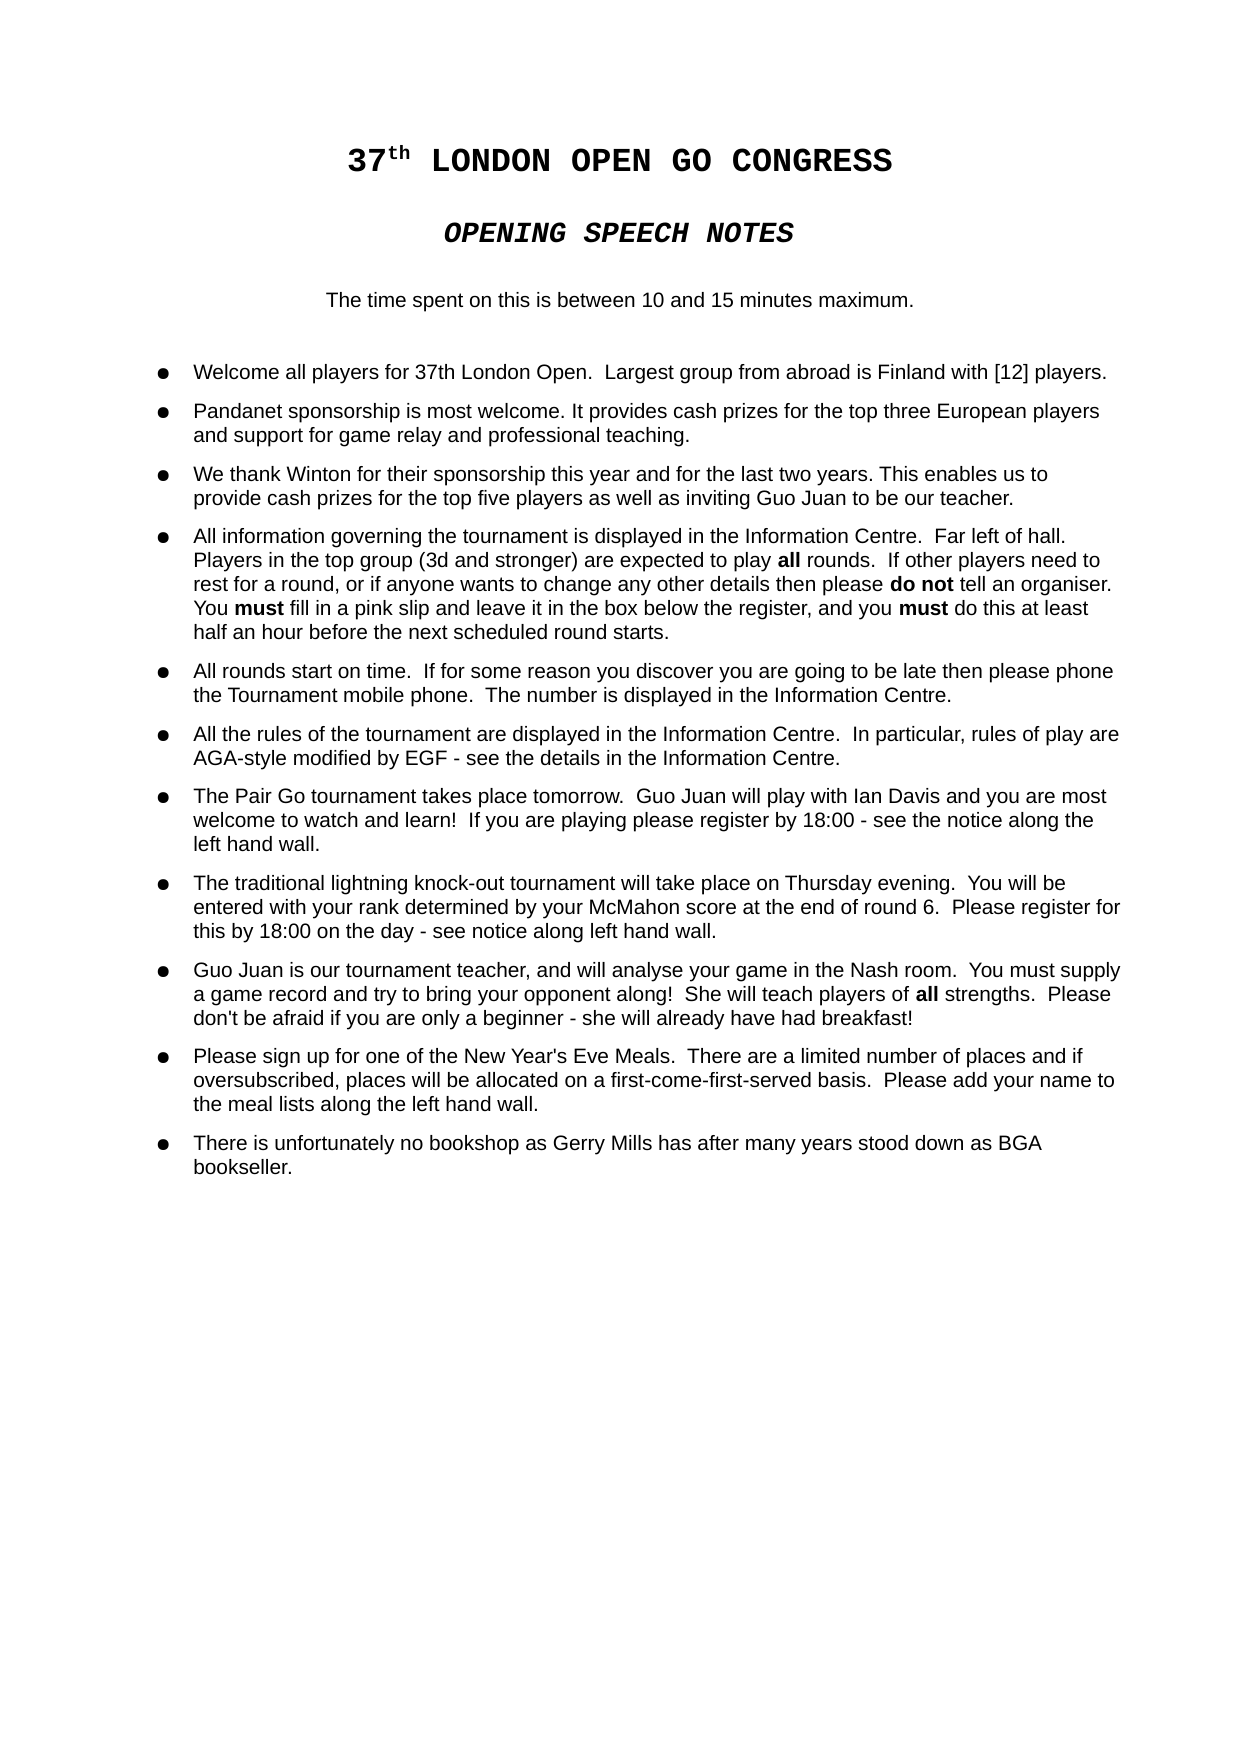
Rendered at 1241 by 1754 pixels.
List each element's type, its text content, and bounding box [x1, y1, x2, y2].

list The traditional lightning knock-out tournament will take place on Thursday evening. You will be entered with your rank determined by your McMahon score at the end of round 6. Please register for this by 18:00 on the day - see notice along left hand wall. [156, 871, 1122, 943]
subtitle OPENING SPEECH NOTES [118, 219, 1122, 252]
list Welcome all players for 37th London Open. Largest group from abroad is Finland with [12] players. [156, 360, 1122, 384]
list Please sign up for one of the New Year's Eve Meals. There are a limited number of places and if oversubscribed, places will be allocated on a first-come-first-served basis. Please add your name to the meal lists along the left hand wall. [156, 1044, 1122, 1116]
list There is unfortunately no bookshop as Gerry Mills has after many years stood down as BGA bookseller. [156, 1131, 1122, 1179]
text The time spent on this is between 10 and 15 minutes maximum. [118, 288, 1122, 312]
subtitle 37th LONDON OPEN GO CONGRESS [118, 143, 1122, 181]
list All rounds start on time. If for some reason you discover you are going to be late then please phone the Tournament mobile phone. The number is displayed in the Information Centre. [156, 659, 1122, 707]
list All the rules of the tournament are displayed in the Information Centre. In particular, rules of play are AGA-style modified by EGF - see the details in the Information Centre. [156, 721, 1122, 769]
list Guo Juan is our tournament teacher, and will analyse your game in the Nash room. You must supply a game record and try to bring your opponent along! She will teach players of all strengths. Please don't be afraid if you are only a beginner - she will already have had breakfast! [156, 957, 1122, 1029]
list The Pair Go tournament takes place tomorrow. Guo Juan will play with Ian Davis and you are most welcome to watch and learn! If you are playing please register by 18:00 - see the notice along the left hand wall. [156, 784, 1122, 856]
list We thank Winton for their sponsorship this year and for the last two years. This enables us to provide cash prizes for the top five players as well as inviting Guo Juan to be our teacher. [156, 461, 1122, 509]
list All information governing the tournament is displayed in the Information Centre. Far left of hall. Players in the top group (3d and stronger) are expected to play all rounds. If other players need to rest for a round, or if anyone wants to change any other details then please do not tell an organiser. You must fill in a pink slip and leave it in the box below the register, and you must do this at least half an hour before the next scheduled round starts. [156, 524, 1122, 644]
list Pandanet sponsorship is most welcome. It provides cash prizes for the top three European players and support for game relay and professional teaching. [156, 399, 1122, 447]
